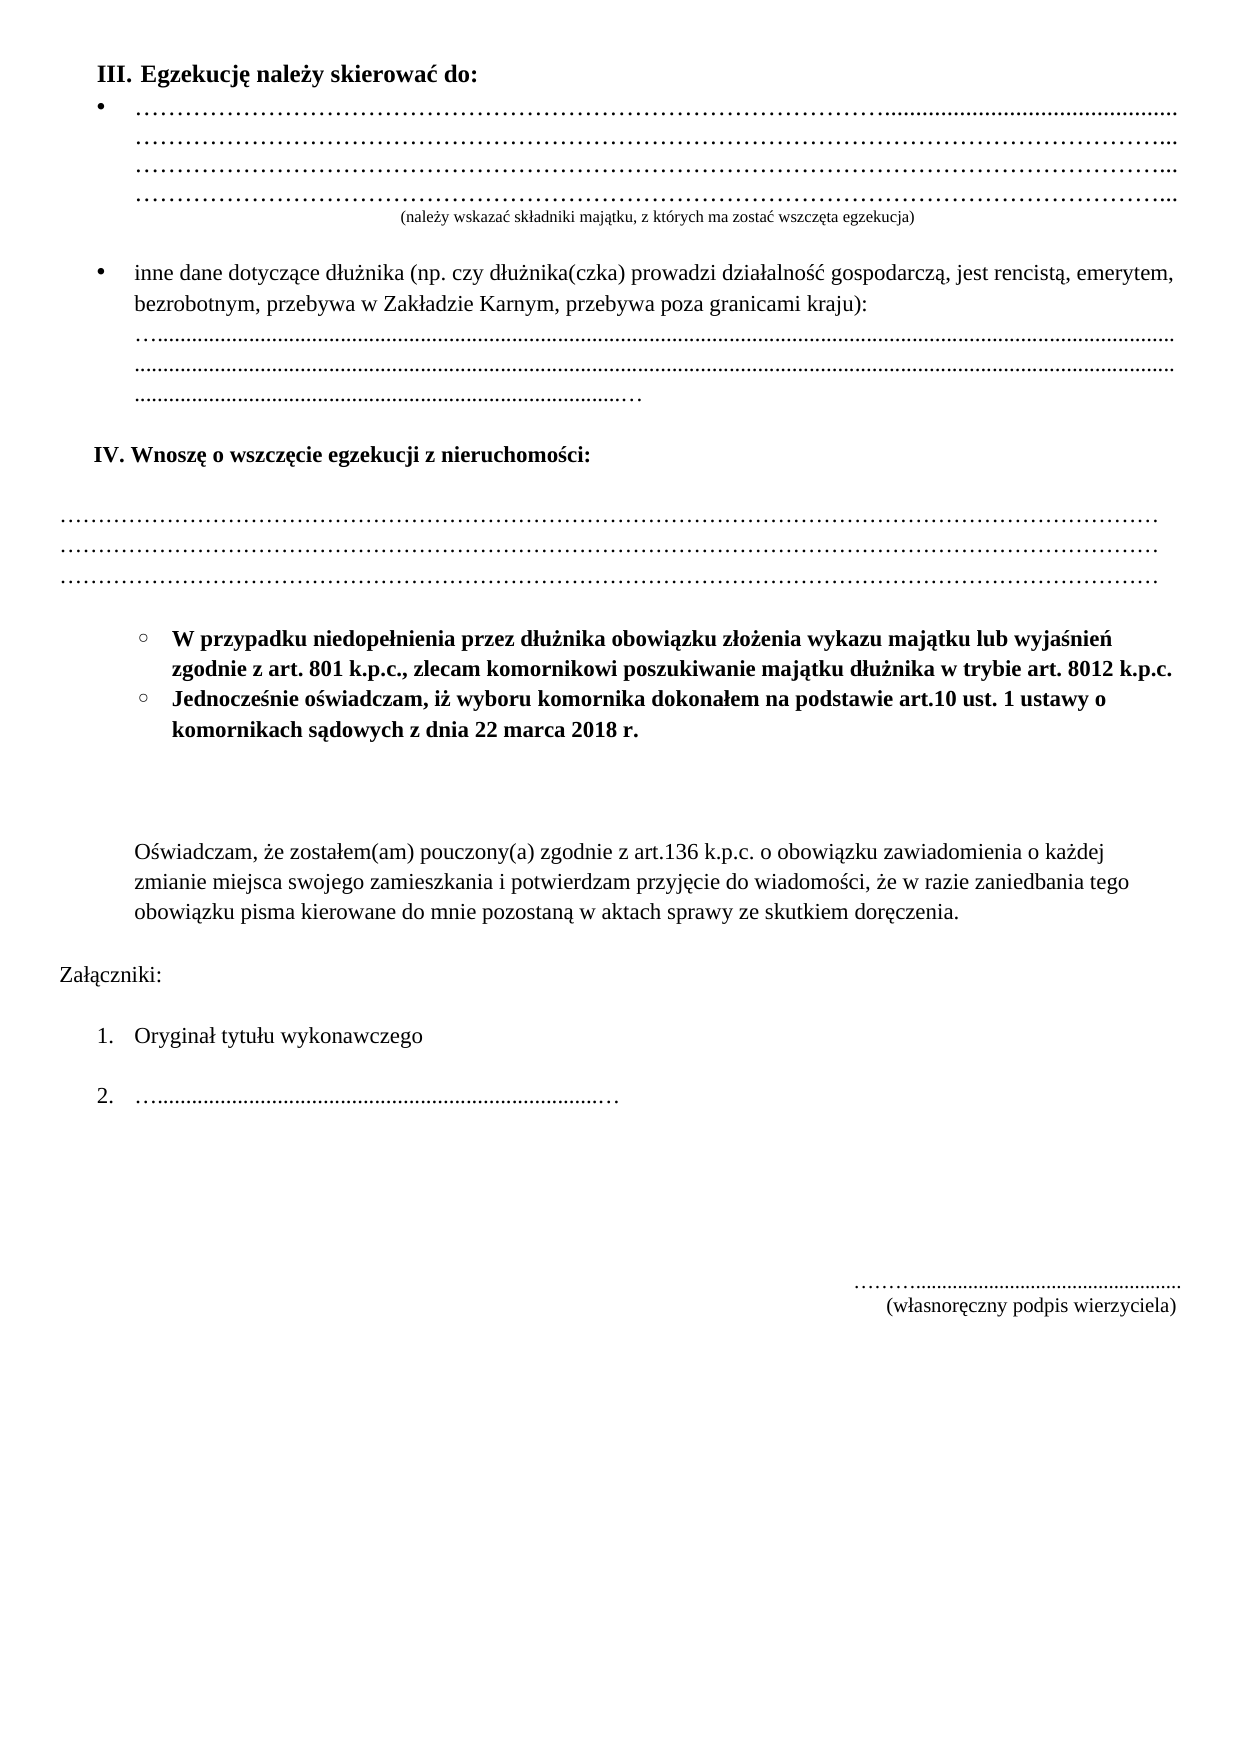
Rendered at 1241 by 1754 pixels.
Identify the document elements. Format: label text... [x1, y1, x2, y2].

list (należy wskazać składniki majątku, z których ma zostać wszczęta egzekucja) [97, 207, 1181, 226]
text Załączniki: [59, 961, 1181, 988]
list inne dane dotyczące dłużnika (np. czy dłużnika(czka) prowadzi działalność gospodarczą, jest rencistą, emerytem, bezrobotnym, przebywa w Zakładzie Karnym, przebywa poza granicami kraju): ….............................................................................................................................................................................................................................................................................................................................................................................................................................................................… [97, 259, 1181, 407]
list Oryginał tytułu wykonawczego [97, 1022, 1181, 1048]
list Jednocześnie oświadczam, iż wyboru komornika dokonałem na podstawie art.10 ust. 1 ustawy o komornikach sądowych z dnia 22 marca 2018 r. [134, 685, 1181, 742]
list Egzekucję należy skierować do: [97, 59, 1181, 88]
list Oświadczam, że zostałem(am) pouczony(a) zgodnie z art.136 k.p.c. o obowiązku zawiadomienia o każdej zmianie miejsca swojego zamieszkania i potwierdzam przyjęcie do wiadomości, że w razie zaniedbania tego obowiązku pisma kierowane do mnie pozostaną w aktach sprawy ze skutkiem doręczenia. [97, 838, 1181, 924]
list ….............................................................................… [97, 1082, 1181, 1109]
list ………………………………………………………………………………...............................................……………………………………………………………………………………………………………...……………………………………………………………………………………………………………... [97, 92, 1181, 178]
list ……………………………………………………………………………………………………………... [97, 178, 1181, 207]
text ……………………………………………………………………………………………………………………………………………………………………………………………………………………………………………………………………………………………………………………………………………………………………………………………… [59, 501, 1181, 588]
text ………................................................... [59, 1269, 1181, 1293]
text IV. Wnoszę o wszczęcie egzekucji z nieruchomości: [59, 441, 1181, 467]
text (własnoręczny podpis wierzyciela) [59, 1293, 1181, 1317]
list W przypadku niedopełnienia przez dłużnika obowiązku złożenia wykazu majątku lub wyjaśnień zgodnie z art. 801 k.p.c., zlecam komornikowi poszukiwanie majątku dłużnika w trybie art. 8012 k.p.c. [134, 625, 1181, 682]
